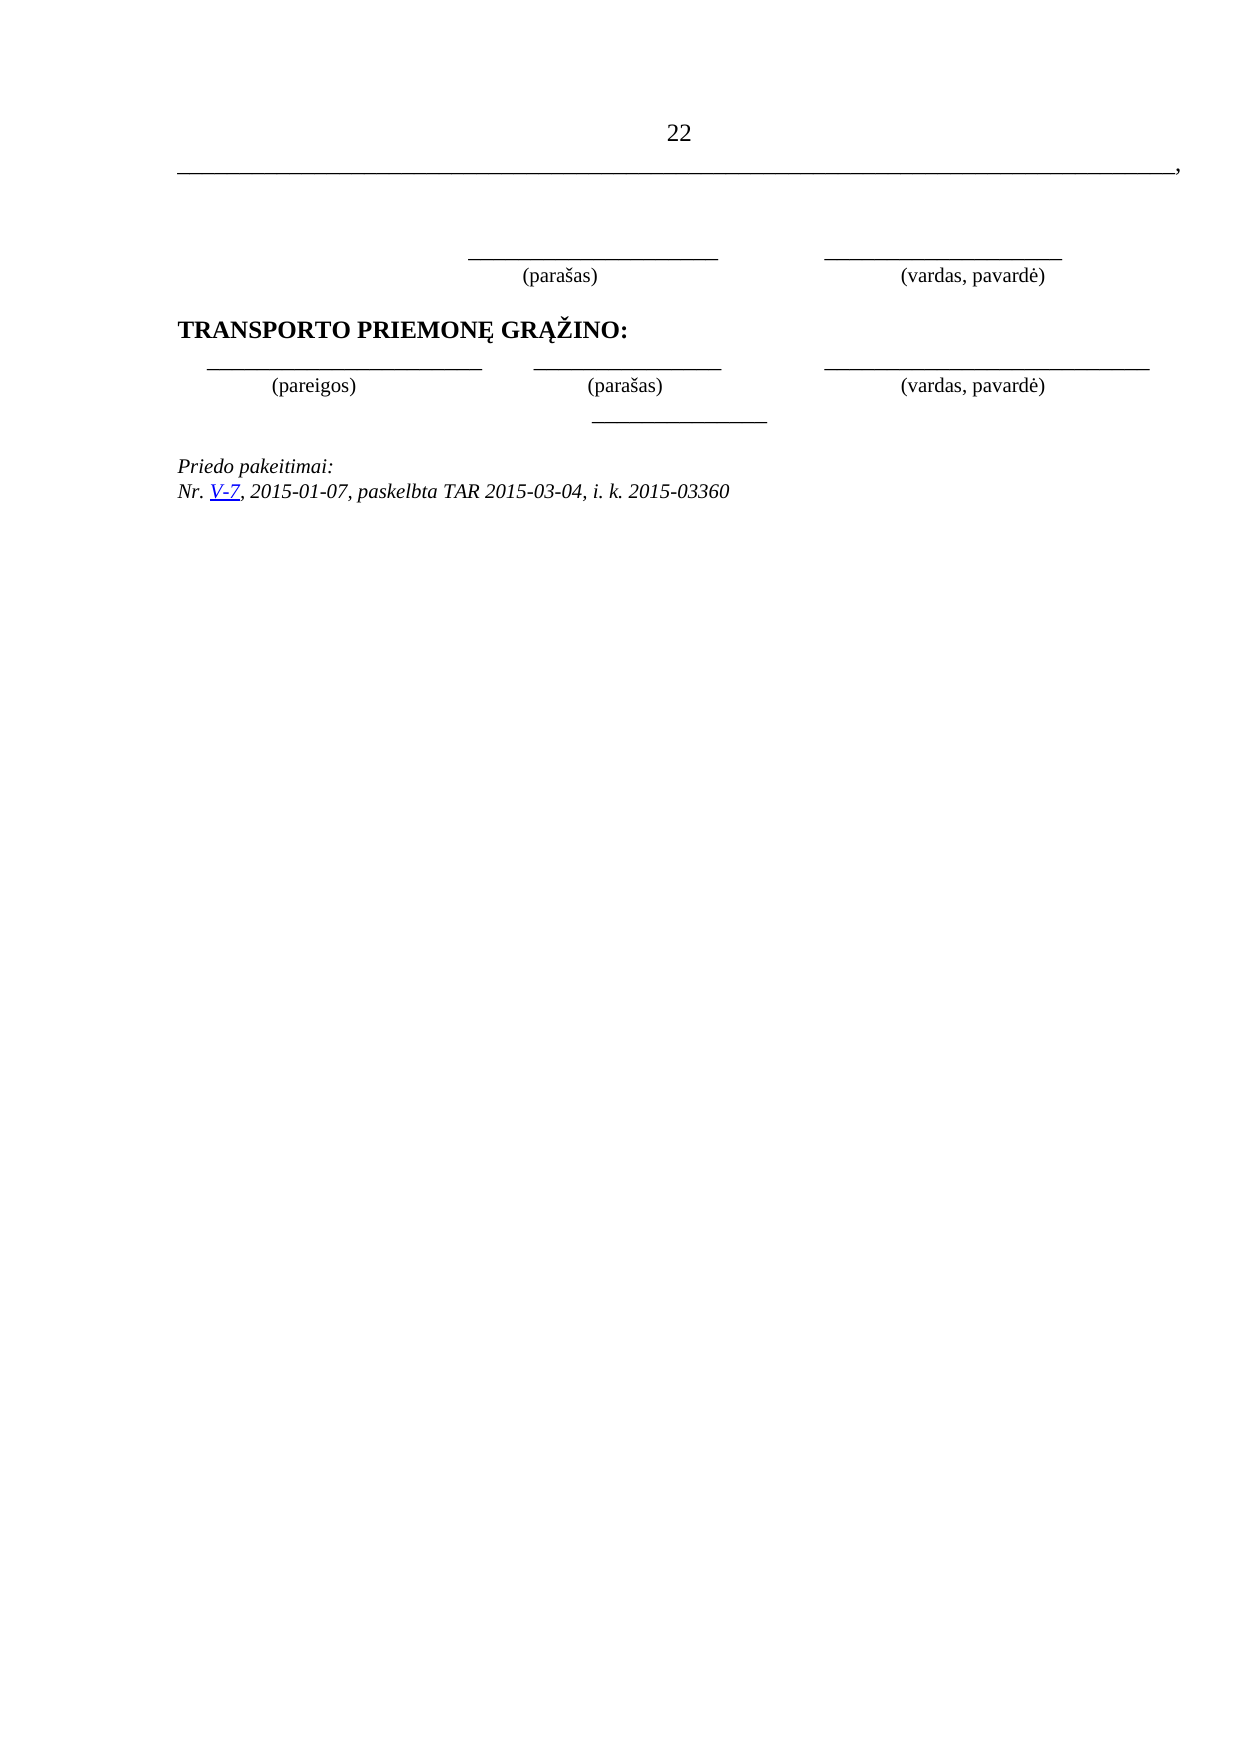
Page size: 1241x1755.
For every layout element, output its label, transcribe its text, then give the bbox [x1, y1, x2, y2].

text ______________________ _______________ __________________________ [177, 344, 1181, 373]
text (pareigos) (parašas) (vardas, pavardė) [177, 373, 1181, 397]
text , [177, 148, 1181, 176]
text (parašas) (vardas, pavardė) [177, 263, 1181, 287]
text Priedo pakeitimai: [177, 454, 1181, 478]
text ______________ [177, 397, 1181, 426]
text ___________________ ___________________ [177, 234, 1181, 263]
text TRANSPORTO PRIEMONĘ GRĄŽINO: [177, 315, 1181, 344]
text Nr. V-7, 2015-01-07, paskelbta TAR 2015-03-04, i. k. 2015-03360 [177, 478, 1181, 503]
